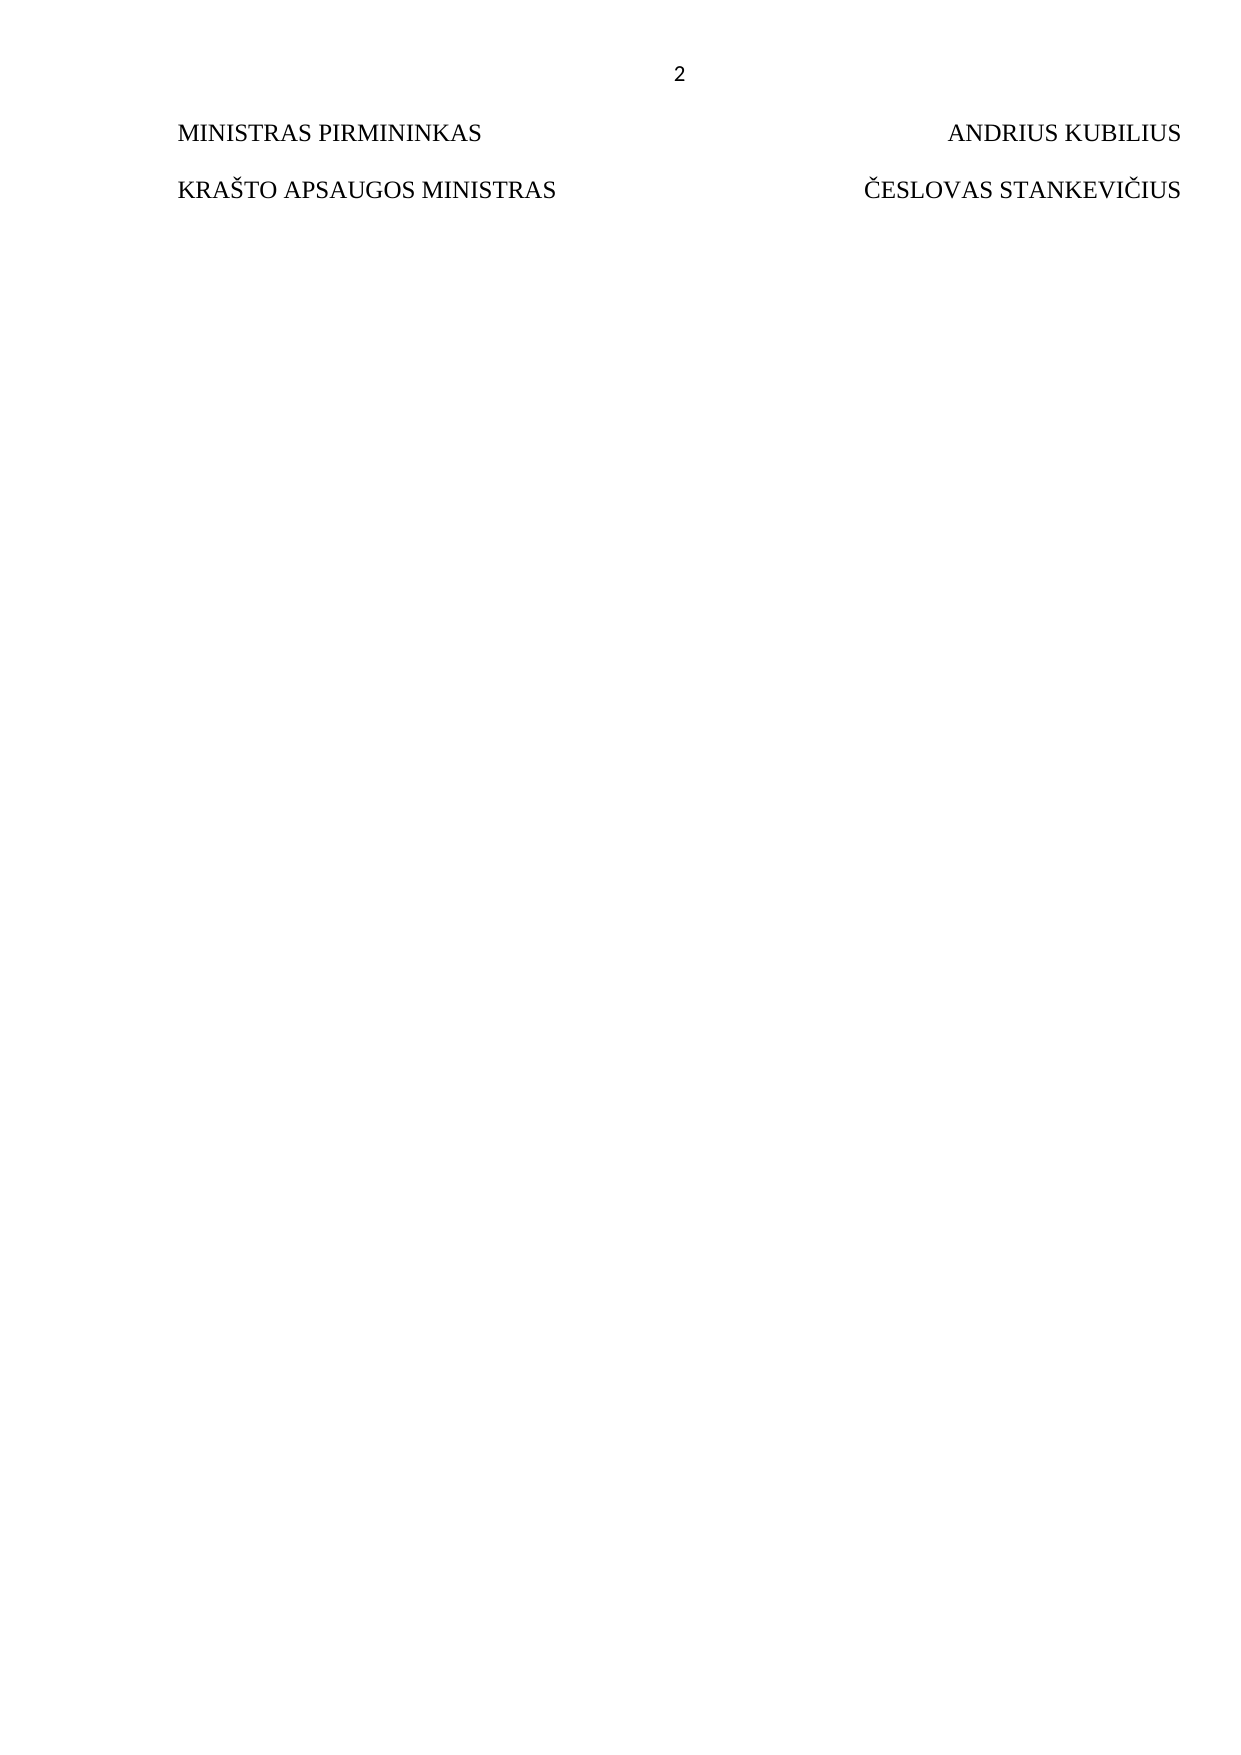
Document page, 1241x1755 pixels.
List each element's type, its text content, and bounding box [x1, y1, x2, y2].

text Ministras Pirmininkas Andrius Kubilius [177, 118, 1181, 147]
text Krašto apsaugos ministras Česlovas Stankevičius [177, 176, 1181, 204]
